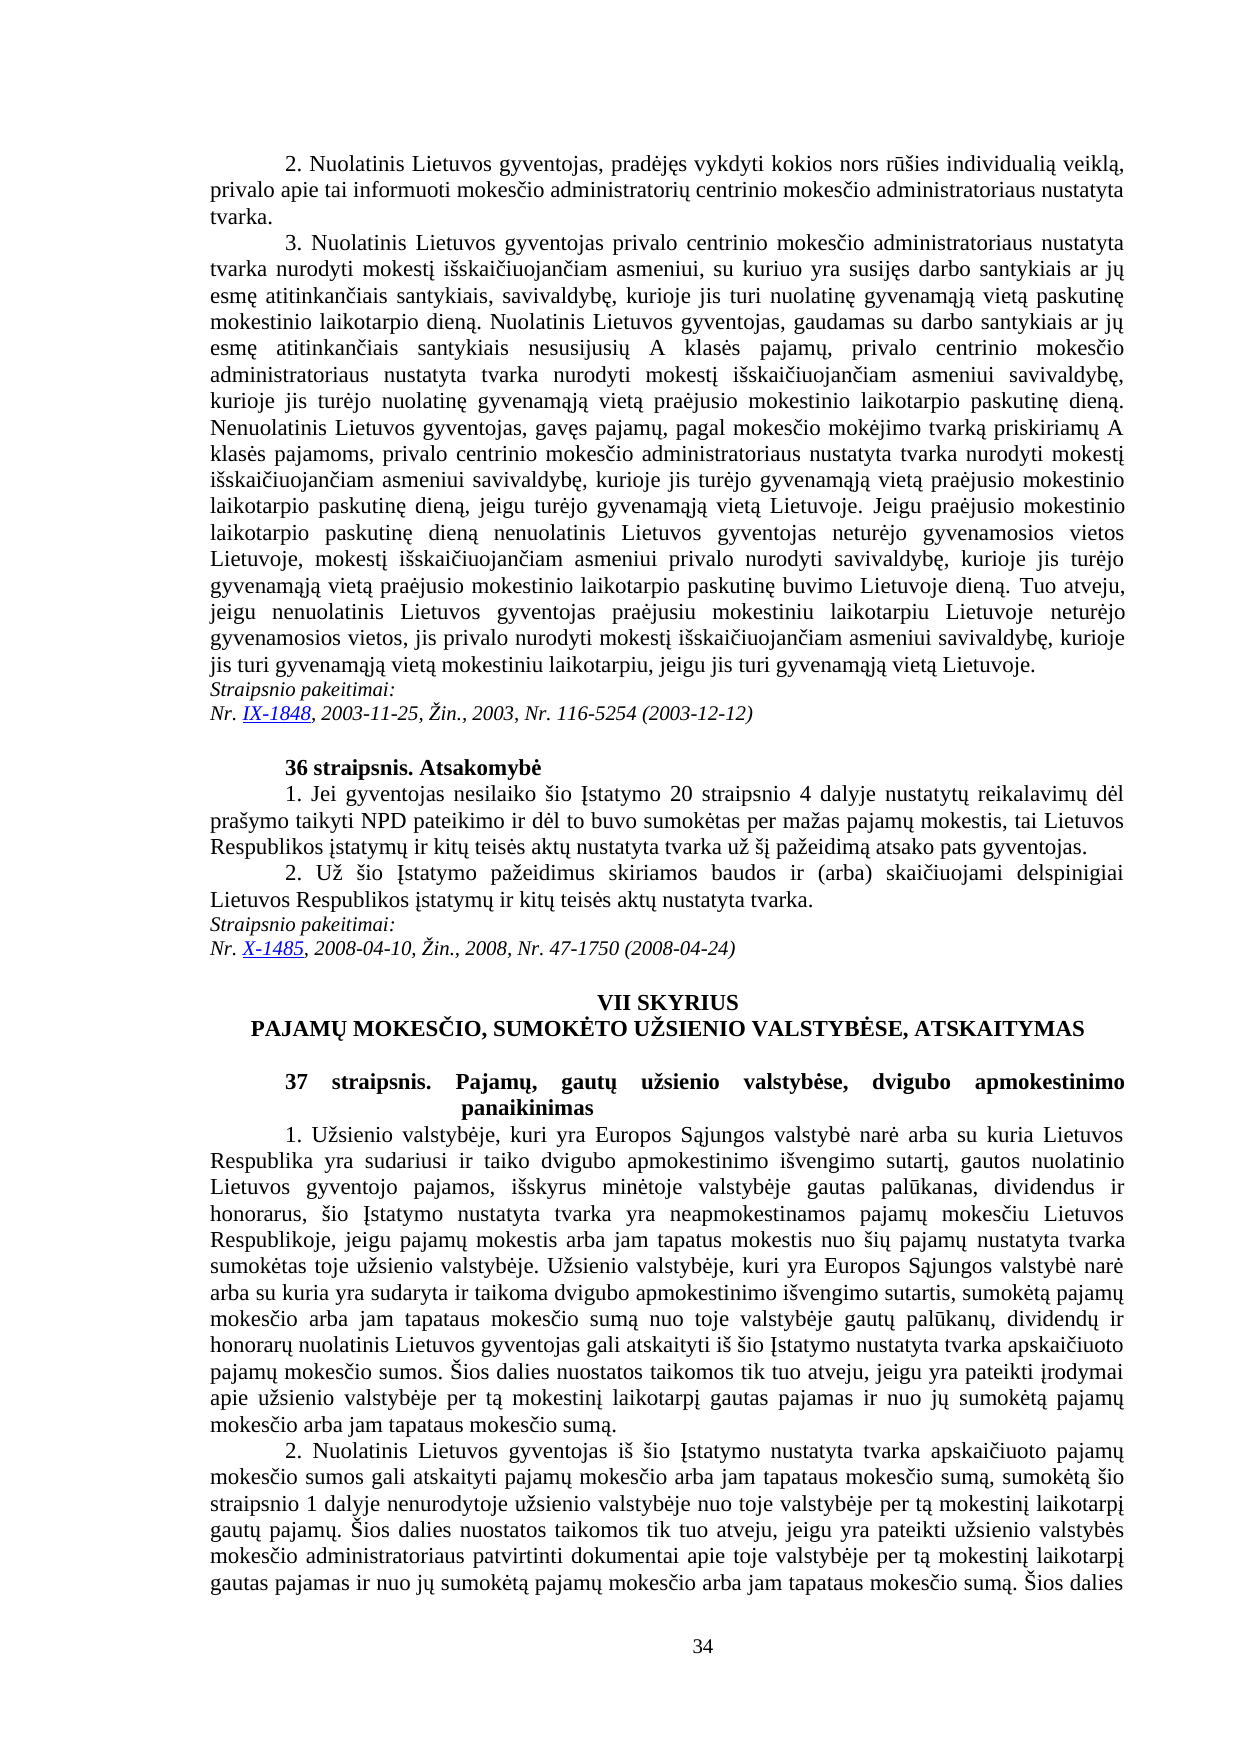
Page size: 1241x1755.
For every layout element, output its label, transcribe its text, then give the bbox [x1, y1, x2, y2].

text Straipsnio pakeitimai: [210, 912, 1126, 936]
text 2. Nuolatinis Lietuvos gyventojas iš šio Įstatymo nustatyta tvarka apskaičiuoto pajamų mokesčio sumos gali atskaityti pajamų mokesčio arba jam tapataus mokesčio sumą, sumokėtą šio straipsnio 1 dalyje nenurodytoje užsienio valstybėje nuo toje valstybėje per tą mokestinį laikotarpį gautų pajamų. Šios dalies nuostatos taikomos tik tuo atveju, jeigu yra pateikti užsienio valstybės mokesčio administratoriaus patvirtinti dokumentai apie toje valstybėje per tą mokestinį laikotarpį gautas pajamas ir nuo jų sumokėtą pajamų mokesčio arba jam tapataus mokesčio sumą. Šios dalies [210, 1437, 1126, 1595]
text Straipsnio pakeitimai: [210, 677, 1126, 701]
text 3. Nuolatinis Lietuvos gyventojas privalo centrinio mokesčio administratoriaus nustatyta tvarka nurodyti mokestį išskaičiuojančiam asmeniui, su kuriuo yra susijęs darbo santykiais ar jų esmę atitinkančiais santykiais, savivaldybę, kurioje jis turi nuolatinę gyvenamąją vietą paskutinę mokestinio laikotarpio dieną. Nuolatinis Lietuvos gyventojas, gaudamas su darbo santykiais ar jų esmę atitinkančiais santykiais nesusijusių A klasės pajamų, privalo centrinio mokesčio administratoriaus nustatyta tvarka nurodyti mokestį išskaičiuojančiam asmeniui savivaldybę, kurioje jis turėjo nuolatinę gyvenamąją vietą praėjusio mokestinio laikotarpio paskutinę dieną. Nenuolatinis Lietuvos gyventojas, gavęs pajamų, pagal mokesčio mokėjimo tvarką priskiriamų A klasės pajamoms, privalo centrinio mokesčio administratoriaus nustatyta tvarka nurodyti mokestį išskaičiuojančiam asmeniui savivaldybę, kurioje jis turėjo gyvenamąją vietą praėjusio mokestinio laikotarpio paskutinę dieną, jeigu turėjo gyvenamąją vietą Lietuvoje. Jeigu praėjusio mokestinio laikotarpio paskutinę dieną nenuolatinis Lietuvos gyventojas neturėjo gyvenamosios vietos Lietuvoje, mokestį išskaičiuojančiam asmeniui privalo nurodyti savivaldybę, kurioje jis turėjo gyvenamąją vietą praėjusio mokestinio laikotarpio paskutinę buvimo Lietuvoje dieną. Tuo atveju, jeigu nenuolatinis Lietuvos gyventojas praėjusiu mokestiniu laikotarpiu Lietuvoje neturėjo gyvenamosios vietos, jis privalo nurodyti mokestį išskaičiuojančiam asmeniui savivaldybę, kurioje jis turi gyvenamąją vietą mokestiniu laikotarpiu, jeigu jis turi gyvenamąją vietą Lietuvoje. [210, 229, 1126, 677]
text Nr. X-1485, 2008-04-10, Žin., 2008, Nr. 47-1750 (2008-04-24) [210, 936, 1126, 960]
text 1. Užsienio valstybėje, kuri yra Europos Sąjungos valstybė narė arba su kuria Lietuvos Respublika yra sudariusi ir taiko dvigubo apmokestinimo išvengimo sutartį, gautos nuolatinio Lietuvos gyventojo pajamos, išskyrus minėtoje valstybėje gautas palūkanas, dividendus ir honorarus, šio Įstatymo nustatyta tvarka yra neapmokestinamos pajamų mokesčiu Lietuvos Respublikoje, jeigu pajamų mokestis arba jam tapatus mokestis nuo šių pajamų nustatyta tvarka sumokėtas toje užsienio valstybėje. Užsienio valstybėje, kuri yra Europos Sąjungos valstybė narė arba su kuria yra sudaryta ir taikoma dvigubo apmokestinimo išvengimo sutartis, sumokėtą pajamų mokesčio arba jam tapataus mokesčio sumą nuo toje valstybėje gautų palūkanų, dividendų ir honorarų nuolatinis Lietuvos gyventojas gali atskaityti iš šio Įstatymo nustatyta tvarka apskaičiuoto pajamų mokesčio sumos. Šios dalies nuostatos taikomos tik tuo atveju, jeigu yra pateikti įrodymai apie užsienio valstybėje per tą mokestinį laikotarpį gautas pajamas ir nuo jų sumokėtą pajamų mokesčio arba jam tapataus mokesčio sumą. [210, 1121, 1126, 1437]
text 37 straipsnis. Pajamų, gautų užsienio valstybėse, dvigubo apmokestinimo panaikinimas [285, 1068, 1126, 1121]
text VII SKYRIUS [210, 989, 1126, 1015]
subtitle 2. Nuolatinis Lietuvos gyventojas, pradėjęs vykdyti kokios nors rūšies individualią veiklą, privalo apie tai informuoti mokesčio administratorių centrinio mokesčio administratoriaus nustatyta tvarka. [210, 150, 1126, 229]
text 36 straipsnis. Atsakomybė [210, 754, 1126, 780]
text PAJAMŲ MOKESČIO, SUMOKĖTO UŽSIENIO VALSTYBĖSE, ATSKAITYMAS [210, 1015, 1126, 1042]
text 2. Už šio Įstatymo pažeidimus skiriamos baudos ir (arba) skaičiuojami delspinigiai Lietuvos Respublikos įstatymų ir kitų teisės aktų nustatyta tvarka. [210, 859, 1126, 912]
text 1. Jei gyventojas nesilaiko šio Įstatymo 20 straipsnio 4 dalyje nustatytų reikalavimų dėl prašymo taikyti NPD pateikimo ir dėl to buvo sumokėtas per mažas pajamų mokestis, tai Lietuvos Respublikos įstatymų ir kitų teisės aktų nustatyta tvarka už šį pažeidimą atsako pats gyventojas. [210, 780, 1126, 859]
text Nr. IX-1848, 2003-11-25, Žin., 2003, Nr. 116-5254 (2003-12-12) [210, 701, 1126, 725]
